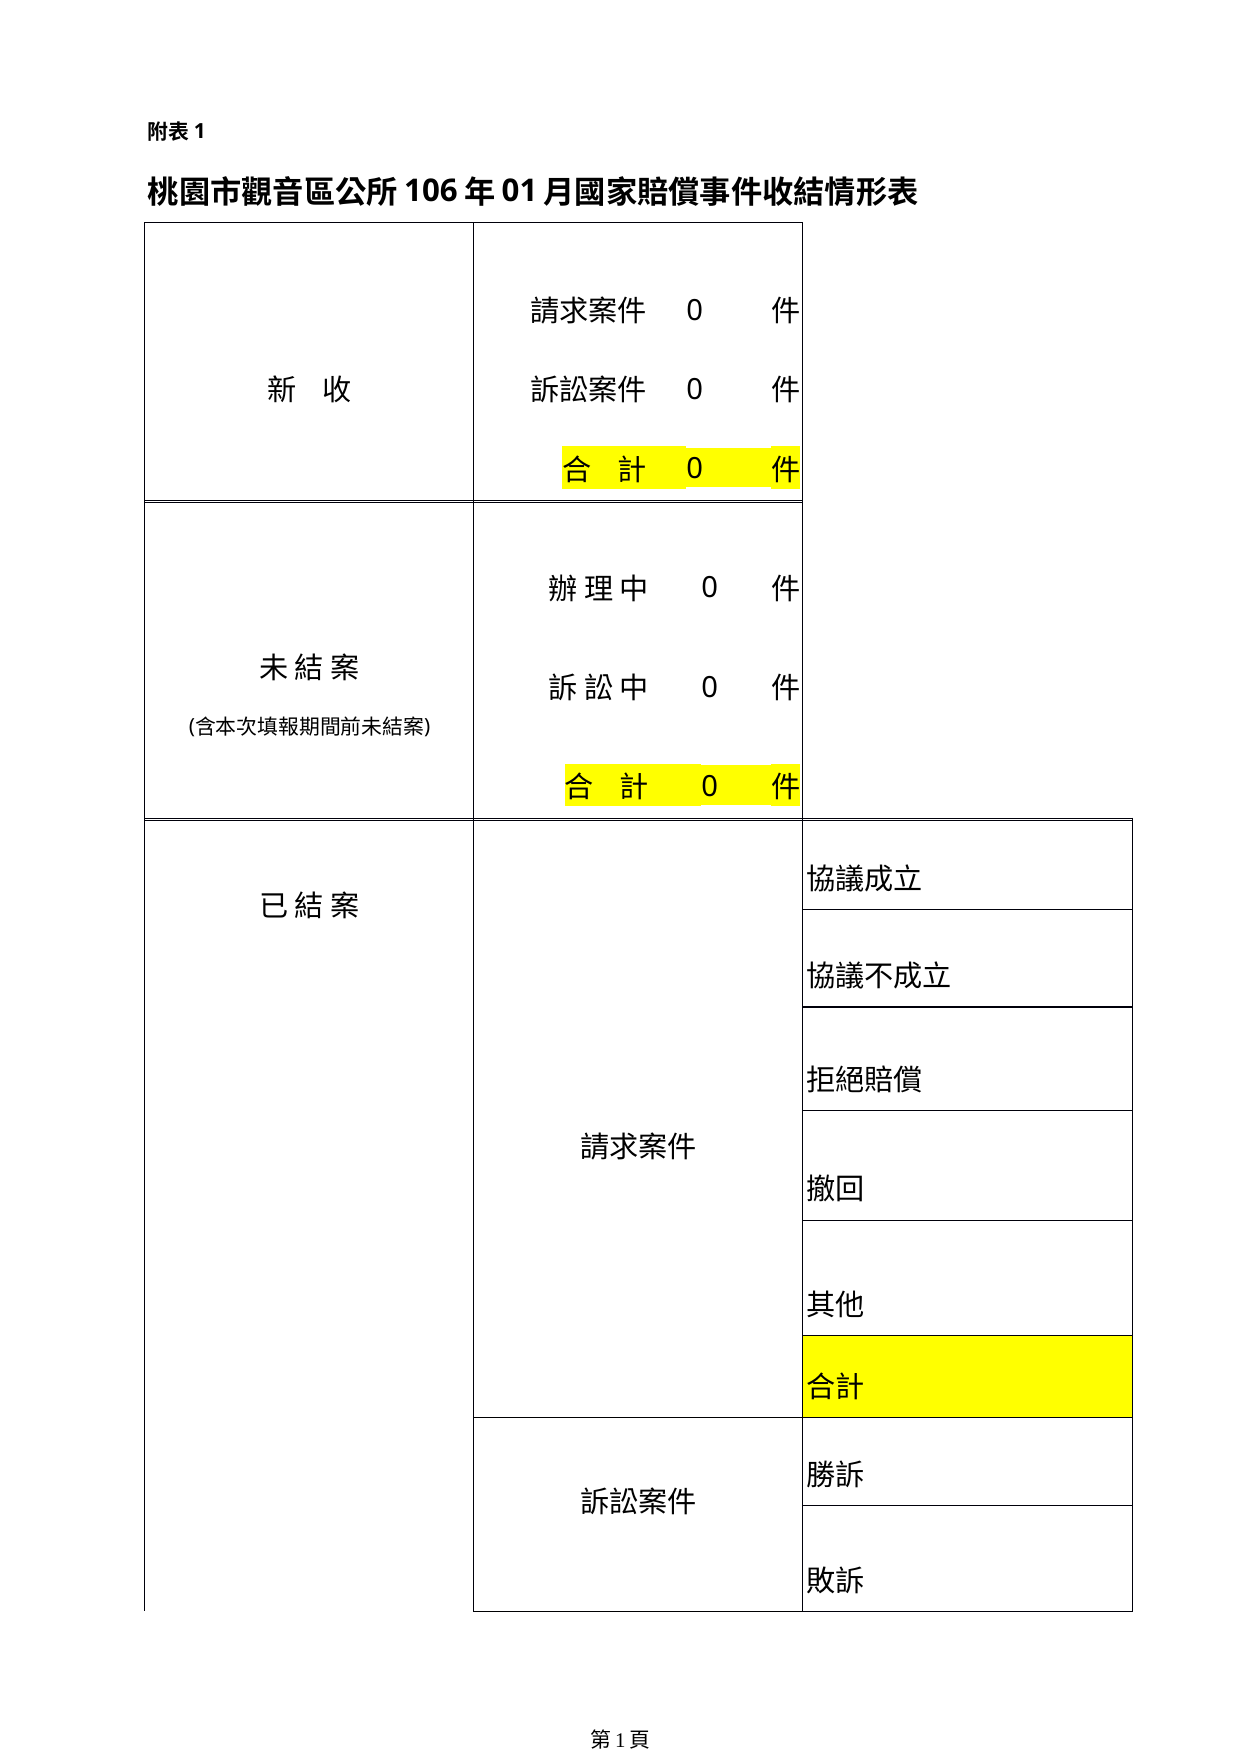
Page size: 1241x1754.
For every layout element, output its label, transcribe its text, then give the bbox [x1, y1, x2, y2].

table_cell 未 結 案 (含本次填報期間前未結案) [145, 503, 473, 817]
table_cell 請求案件 [474, 821, 802, 1417]
table_cell 辦 理 中 0 件 訴 訟 中 0 件 合 計 0 件 [474, 503, 802, 817]
table_cell 訴訟案件 [474, 1418, 802, 1611]
table_cell 合計 [803, 1336, 1132, 1417]
table_header 新 收 [145, 223, 473, 500]
table_cell 協議成立 [803, 821, 1132, 909]
table_cell 撤回 [803, 1111, 1132, 1219]
table_cell 拒絕賠償 [803, 1008, 1132, 1110]
table_header 請求案件 0 件 訴訟案件 0 件 合 計 0 件 [474, 223, 802, 500]
table_cell 勝訴 [803, 1418, 1132, 1505]
table_cell 已 結 案 [145, 821, 473, 1611]
table_cell 其他 [803, 1221, 1132, 1335]
text 附表1 [148, 103, 1092, 143]
table_cell 敗訴 [803, 1506, 1132, 1611]
text 桃園市觀音區公所106年01月國家賠償事件收結情形表 [148, 143, 1092, 222]
table_cell 協議不成立 [803, 910, 1132, 1006]
